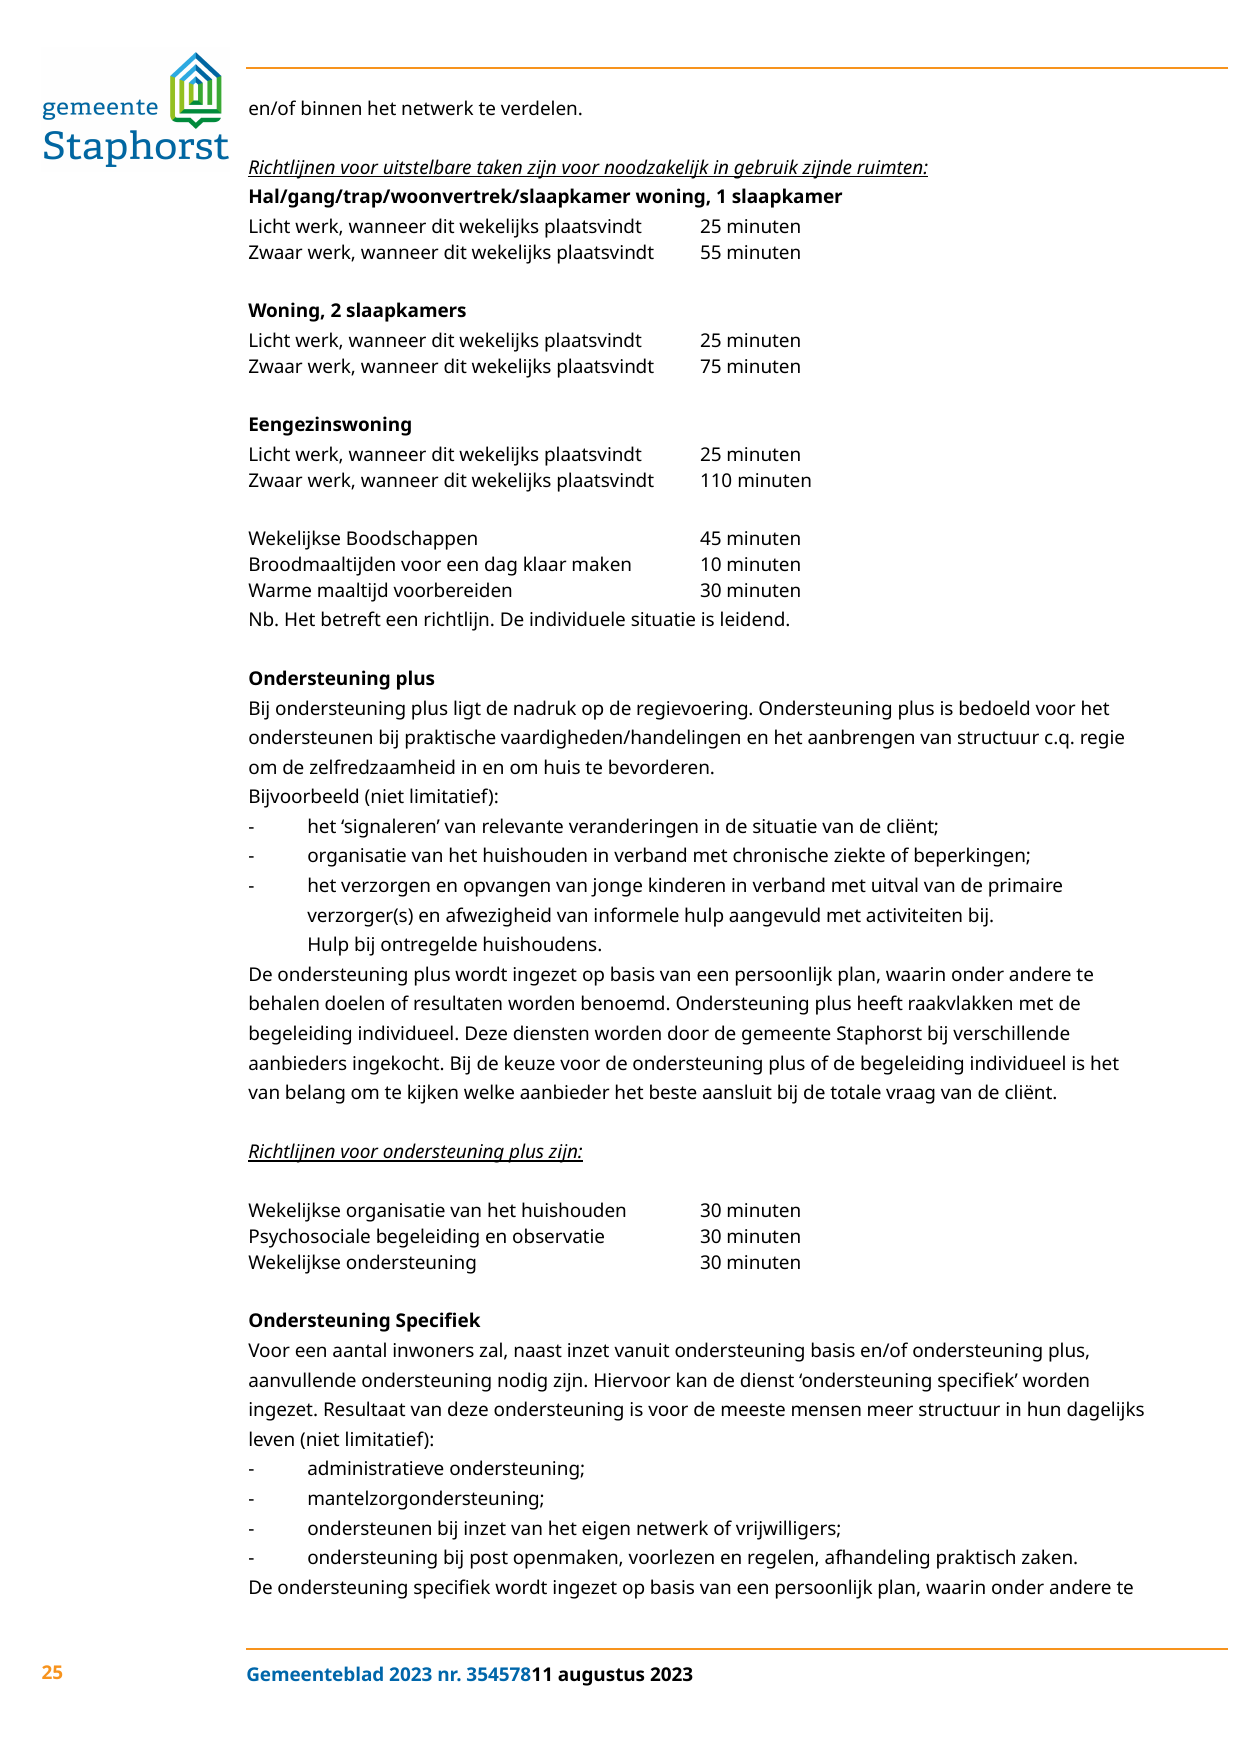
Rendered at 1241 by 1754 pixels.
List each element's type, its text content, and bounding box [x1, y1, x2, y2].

text De ondersteuning specifiek wordt ingezet op basis van een persoonlijk plan, waarin onder andere te [248, 1574, 1152, 1600]
text Nb. Het betreft een richtlijn. De individuele situatie is leidend. [248, 606, 1152, 632]
table_header Licht werk, wanneer dit wekelijks plaatsvindt [248, 327, 700, 353]
text Ondersteuning Specifiek [248, 1308, 1152, 1333]
table_header 25 minuten [700, 327, 1152, 353]
table_cell Zwaar werk, wanneer dit wekelijks plaatsvindt [248, 353, 700, 379]
table_cell Broodmaaltijden voor een dag klaar maken [248, 551, 700, 577]
list het ‘signaleren’ van relevante veranderingen in de situatie van de cliënt; [248, 813, 1152, 839]
list mantelzorgondersteuning; [248, 1485, 1152, 1511]
table_cell 30 minuten [700, 577, 1152, 603]
text en/of binnen het netwerk te verdelen. [248, 95, 1152, 121]
table_header 30 minuten [700, 1198, 1152, 1223]
table_cell Warme maaltijd voorbereiden [248, 577, 700, 603]
table_cell 30 minuten [700, 1224, 1152, 1249]
text De ondersteuning plus wordt ingezet op basis van een persoonlijk plan, waarin onder andere te behalen doelen of resultaten worden benoemd. Ondersteuning plus heeft raakvlakken met de begeleiding individueel. Deze diensten worden door de gemeente Staphorst bij verschillende aanbieders ingekocht. Bij de keuze voor de ondersteuning plus of de begeleiding individueel is het van belang om te kijken welke aanbieder het beste aansluit bij de totale vraag van de cliënt. [248, 961, 1152, 1105]
table_header 45 minuten [700, 526, 1152, 551]
text Richtlijnen voor uitstelbare taken zijn voor noodzakelijk in gebruik zijnde ruimten: [248, 154, 1152, 180]
list organisatie van het huishouden in verband met chronische ziekte of beperkingen; [248, 843, 1152, 868]
table_header Licht werk, wanneer dit wekelijks plaatsvindt [248, 441, 700, 467]
table_header Licht werk, wanneer dit wekelijks plaatsvindt [248, 213, 700, 239]
table_cell Zwaar werk, wanneer dit wekelijks plaatsvindt [248, 239, 700, 265]
table_cell 10 minuten [700, 551, 1152, 577]
text Bij ondersteuning plus ligt de nadruk op de regievoering. Ondersteuning plus is bedoeld voor het ondersteunen bij praktische vaardigheden/handelingen en het aanbrengen van structuur c.q. regie om de zelfredzaamheid in en om huis te bevorderen. [248, 695, 1152, 779]
text Bijvoorbeeld (niet limitatief): [248, 783, 1152, 809]
table_header 25 minuten [700, 441, 1152, 467]
text Woning, 2 slaapkamers [248, 297, 1152, 323]
table_header Wekelijkse Boodschappen [248, 526, 700, 551]
table_cell 75 minuten [700, 353, 1152, 379]
text Ondersteuning plus [248, 665, 1152, 691]
text Voor een aantal inwoners zal, naast inzet vanuit ondersteuning basis en/of ondersteuning plus, aanvullende ondersteuning nodig zijn. Hiervoor kan de dienst ‘ondersteuning specifiek’ worden ingezet. Resultaat van deze ondersteuning is voor de meeste mensen meer structuur in hun dagelijks leven (niet limitatief): [248, 1337, 1152, 1452]
list Hulp bij ontregelde huishoudens. [248, 931, 1152, 957]
list ondersteuning bij post openmaken, voorlezen en regelen, afhandeling praktisch zaken. [248, 1544, 1152, 1570]
table_cell 55 minuten [700, 239, 1152, 265]
text Eengezinswoning [248, 411, 1152, 437]
text Richtlijnen voor ondersteuning plus zijn: [248, 1138, 1152, 1164]
table_cell Wekelijkse ondersteuning [248, 1249, 700, 1275]
table_cell Zwaar werk, wanneer dit wekelijks plaatsvindt [248, 467, 700, 493]
table_cell 30 minuten [700, 1249, 1152, 1275]
list administratieve ondersteuning; [248, 1456, 1152, 1481]
list het verzorgen en opvangen van jonge kinderen in verband met uitval van de primaire verzorger(s) en afwezigheid van informele hulp aangevuld met activiteiten bij. [248, 872, 1152, 927]
picture [41, 47, 231, 172]
list ondersteunen bij inzet van het eigen netwerk of vrijwilligers; [248, 1515, 1152, 1541]
table_header Wekelijkse organisatie van het huishouden [248, 1198, 700, 1223]
table_cell Psychosociale begeleiding en observatie [248, 1224, 700, 1249]
text Hal/gang/trap/woonvertrek/slaapkamer woning, 1 slaapkamer [248, 183, 1152, 209]
table_cell 110 minuten [700, 467, 1152, 493]
table_header 25 minuten [700, 213, 1152, 239]
